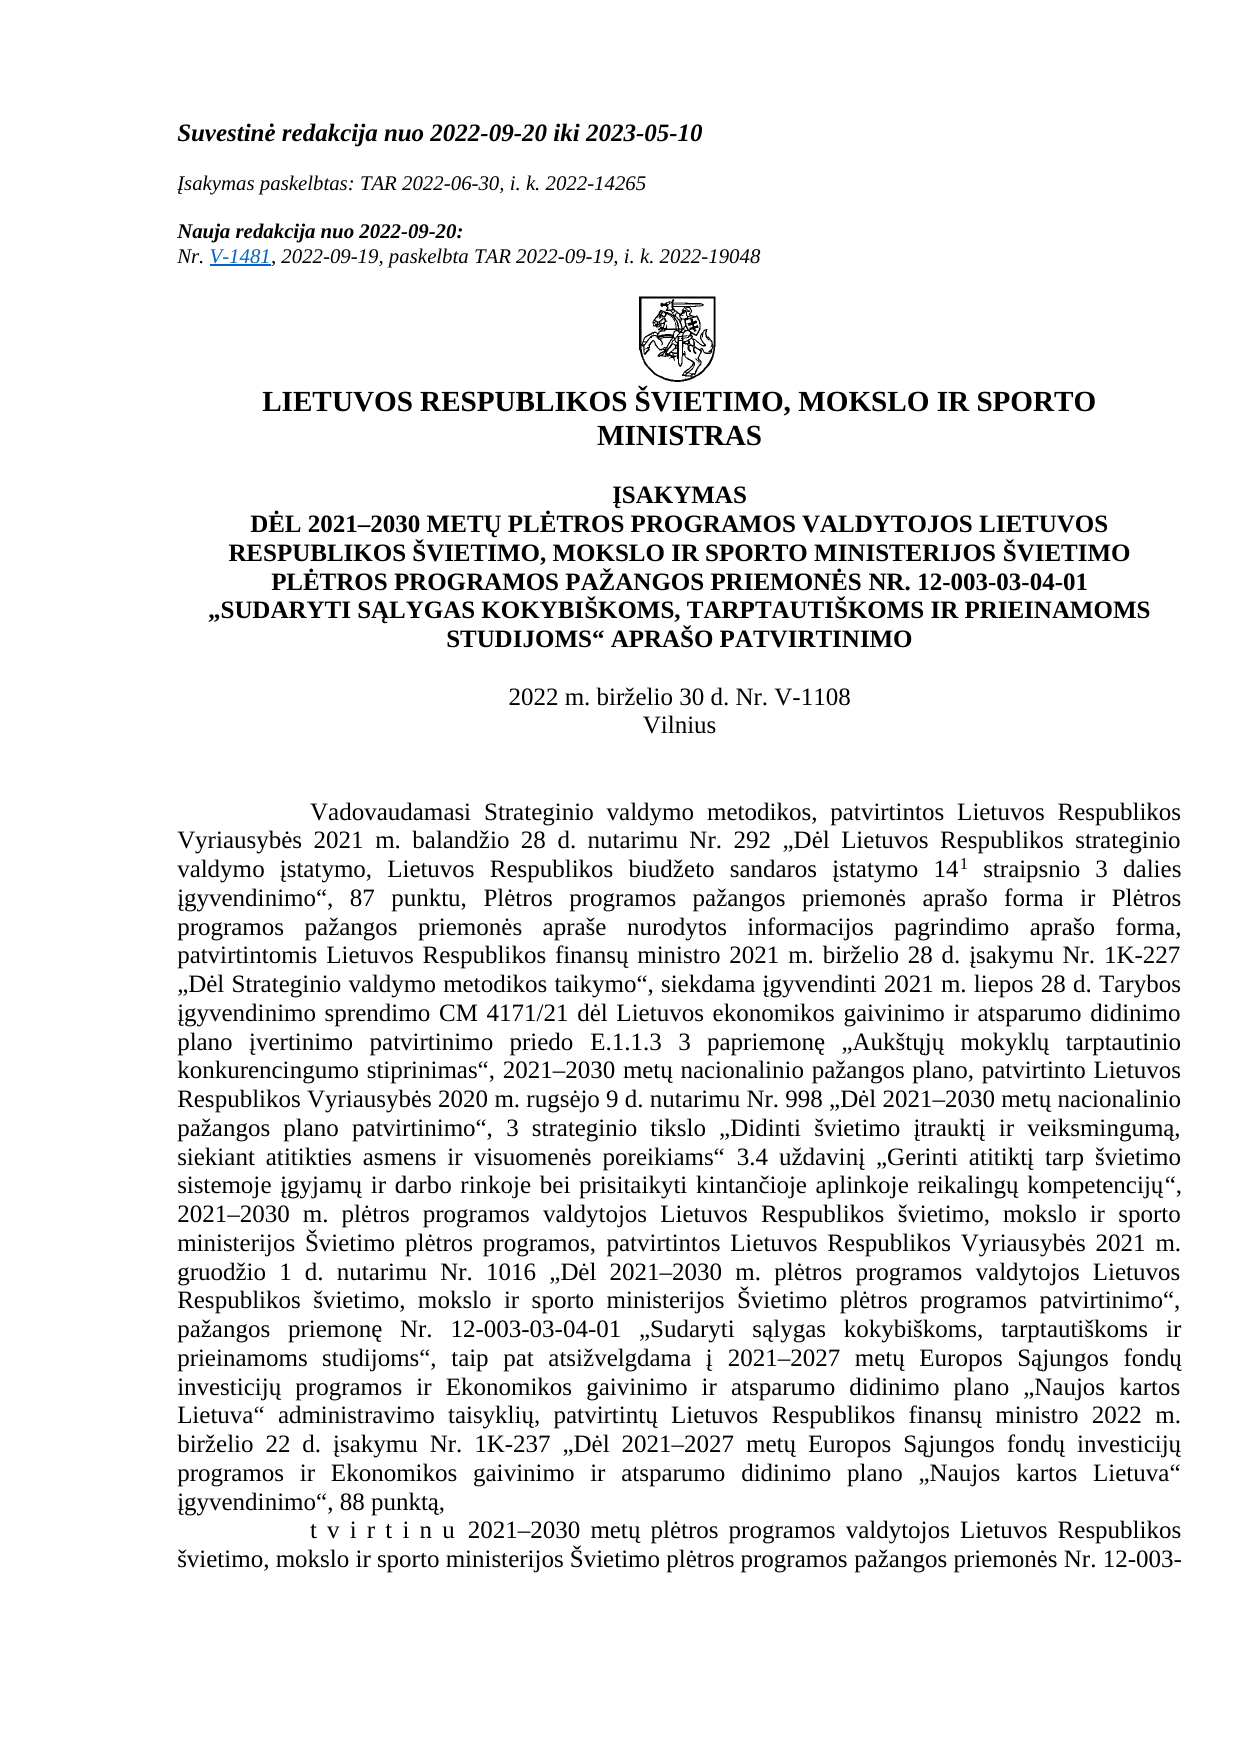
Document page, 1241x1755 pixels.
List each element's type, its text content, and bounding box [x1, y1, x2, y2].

text Nauja redakcija nuo 2022-09-20: [177, 219, 1182, 243]
text „Sudaryti sąlygas kokybiškoms, tarptautiškoms ir prieinamoms studijoms“ APRAŠO PATVIRTINIMO [177, 595, 1182, 653]
text Vadovaudamasi Strateginio valdymo metodikos, patvirtintos Lietuvos Respublikos Vyriausybės 2021 m. balandžio 28 d. nutarimu Nr. 292 „Dėl Lietuvos Respublikos strateginio valdymo įstatymo, Lietuvos Respublikos biudžeto sandaros įstatymo 141 straipsnio 3 dalies įgyvendinimo“, 87 punktu, Plėtros programos pažangos priemonės aprašo forma ir Plėtros programos pažangos priemonės apraše nurodytos informacijos pagrindimo aprašo forma, patvirtintomis Lietuvos Respublikos finansų ministro 2021 m. birželio 28 d. įsakymu Nr. 1K-227 „Dėl Strateginio valdymo metodikos taikymo“, siekdama įgyvendinti 2021 m. liepos 28 d. Tarybos įgyvendinimo sprendimo CM 4171/21 dėl Lietuvos ekonomikos gaivinimo ir atsparumo didinimo plano įvertinimo patvirtinimo priedo E.1.1.3 3 papriemonę „Aukštųjų mokyklų tarptautinio konkurencingumo stiprinimas“, 2021–2030 metų nacionalinio pažangos plano, patvirtinto Lietuvos Respublikos Vyriausybės 2020 m. rugsėjo 9 d. nutarimu Nr. 998 „Dėl 2021–2030 metų nacionalinio pažangos plano patvirtinimo“, 3 strateginio tikslo „Didinti švietimo įtrauktį ir veiksmingumą, siekiant atitikties asmens ir visuomenės poreikiams“ 3.4 uždavinį „Gerinti atitiktį tarp švietimo sistemoje įgyjamų ir darbo rinkoje bei prisitaikyti kintančioje aplinkoje reikalingų kompetencijų“, 2021–2030 m. plėtros programos valdytojos Lietuvos Respublikos švietimo, mokslo ir sporto ministerijos Švietimo plėtros programos, patvirtintos Lietuvos Respublikos Vyriausybės 2021 m. gruodžio 1 d. nutarimu Nr. 1016 „Dėl 2021–2030 m. plėtros programos valdytojos Lietuvos Respublikos švietimo, mokslo ir sporto ministerijos Švietimo plėtros programos patvirtinimo“, pažangos priemonę Nr. 12-003-03-04-01 „Sudaryti sąlygas kokybiškoms, tarptautiškoms ir prieinamoms studijoms“, taip pat atsižvelgdama į 2021–2027 metų Europos Sąjungos fondų investicijų programos ir Ekonomikos gaivinimo ir atsparumo didinimo plano „Naujos kartos Lietuva“ administravimo taisyklių, patvirtintų Lietuvos Respublikos finansų ministro 2022 m. birželio 22 d. įsakymu Nr. 1K-237 „Dėl 2021–2027 metų Europos Sąjungos fondų investicijų programos ir Ekonomikos gaivinimo ir atsparumo didinimo plano „Naujos kartos Lietuva“ įgyvendinimo“, 88 punktą, [177, 797, 1182, 1515]
text Įsakymas paskelbtas: TAR 2022-06-30, i. k. 2022-14265 [177, 171, 1182, 195]
text Vilnius [177, 710, 1182, 739]
text 2022 m. birželio 30 d. Nr. V-1108 [177, 682, 1182, 710]
text LIETUVOS RESPUBLIKOS ŠVIETIMO, MOKSLO IR SPORTO MINISTRAS [177, 384, 1182, 452]
text Suvestinė redakcija nuo 2022-09-20 iki 2023-05-10 [177, 118, 1182, 147]
text ĮSAKYMAS [177, 480, 1182, 509]
text Nr. V-1481, 2022-09-19, paskelbta TAR 2022-09-19, i. k. 2022-19048 [177, 243, 1182, 268]
text DĖL 2021–2030 METŲ PLĖTROS PROGRAMOS VALDYTOJOS LIETUVOS RESPUBLIKOS ŠVIETIMO, MOKSLO IR SPORTO MINISTERIJOS ŠVIETIMO PLĖTROS PROGRAMOS PAŽANGOS PRIEMONĖS NR. 12-003-03-04-01 [177, 509, 1182, 595]
text t v i r t i n u 2021–2030 metų plėtros programos valdytojos Lietuvos Respublikos švietimo, mokslo ir sporto ministerijos Švietimo plėtros programos pažangos priemonės Nr. 12-003- [177, 1515, 1182, 1573]
